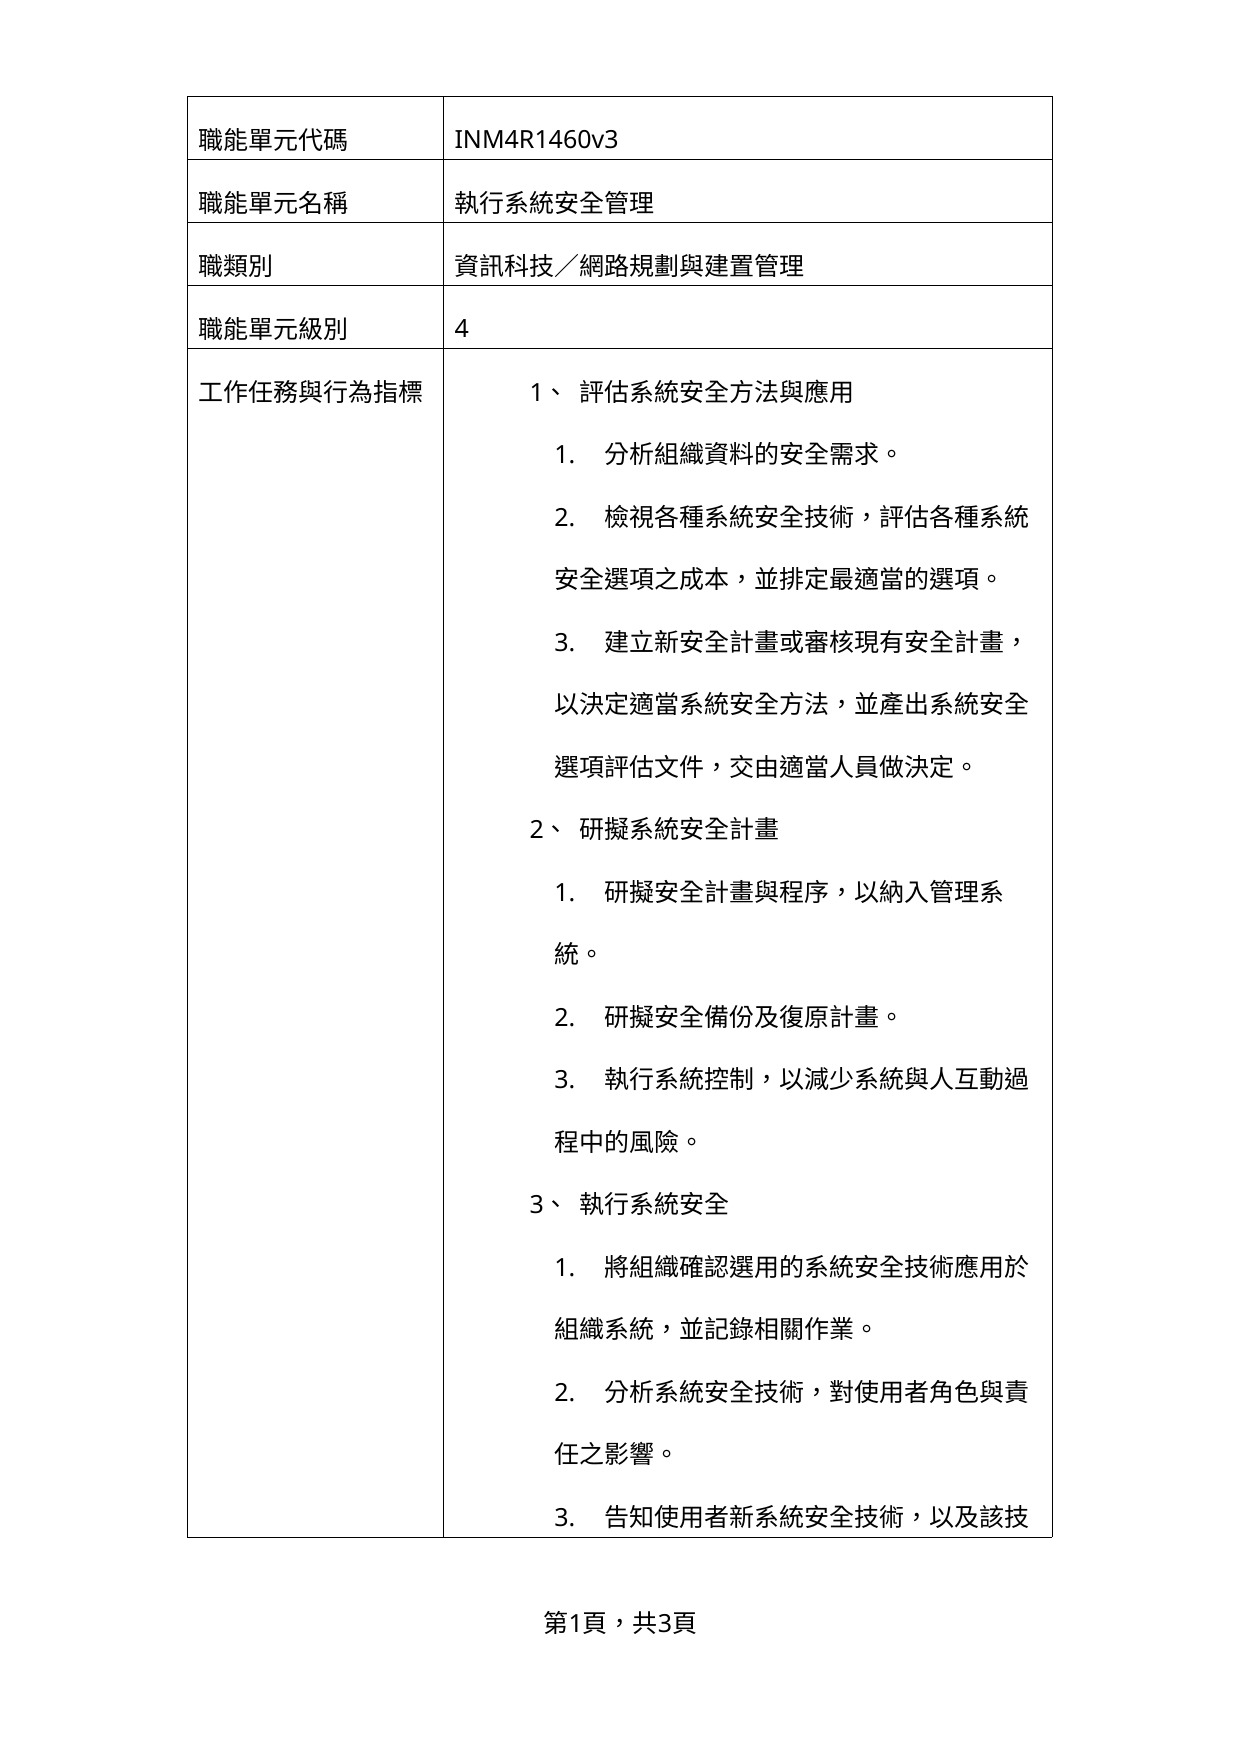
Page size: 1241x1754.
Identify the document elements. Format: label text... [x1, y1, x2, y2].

table_header 職能單元代碼 [188, 97, 443, 159]
table_cell 執行系統安全管理 [444, 160, 1052, 222]
table_cell 職能單元名稱 [188, 160, 443, 222]
table_cell 4 [444, 286, 1052, 348]
table_cell 職類別 [188, 223, 443, 285]
table_cell 評估系統安全方法與應用 分析組織資料的安全需求。 檢視各種系統安全技術，評估各種系統安全選項之成本，並排定最適當的選項。 建立新安全計畫或審核現有安全計畫，以決定適當系統安全方法，並產出系統安全選項評估文件，交由適當人員做決定。 研擬系統安全計畫 研擬安全計畫與程序，以納入管理系統。 研擬安全備份及復原計畫。 執行系統控制，以減少系統與人互動過程中的風險。 執行系統安全 將組織確認選用的系統安全技術應用於組織系統，並記錄相關作業。 分析系統安全技術，對使用者角色與責任之影響。 告知使用者新系統安全技術，以及該技術對其責任的影響。 監控系統安全 分析系統安全技術的執行，並確認功能與效能。 檢視系統安全問題紀錄，並採取適當動作。 檢討及記錄系統安全問題與失效部分的系統紀錄，並通知適當人員。 [444, 349, 1052, 1536]
table_header INM4R1460v3 [444, 97, 1052, 159]
table_cell 職能單元級別 [188, 286, 443, 348]
table_cell 工作任務與行為指標 [188, 349, 443, 1536]
table_cell 資訊科技／網路規劃與建置管理 [444, 223, 1052, 285]
